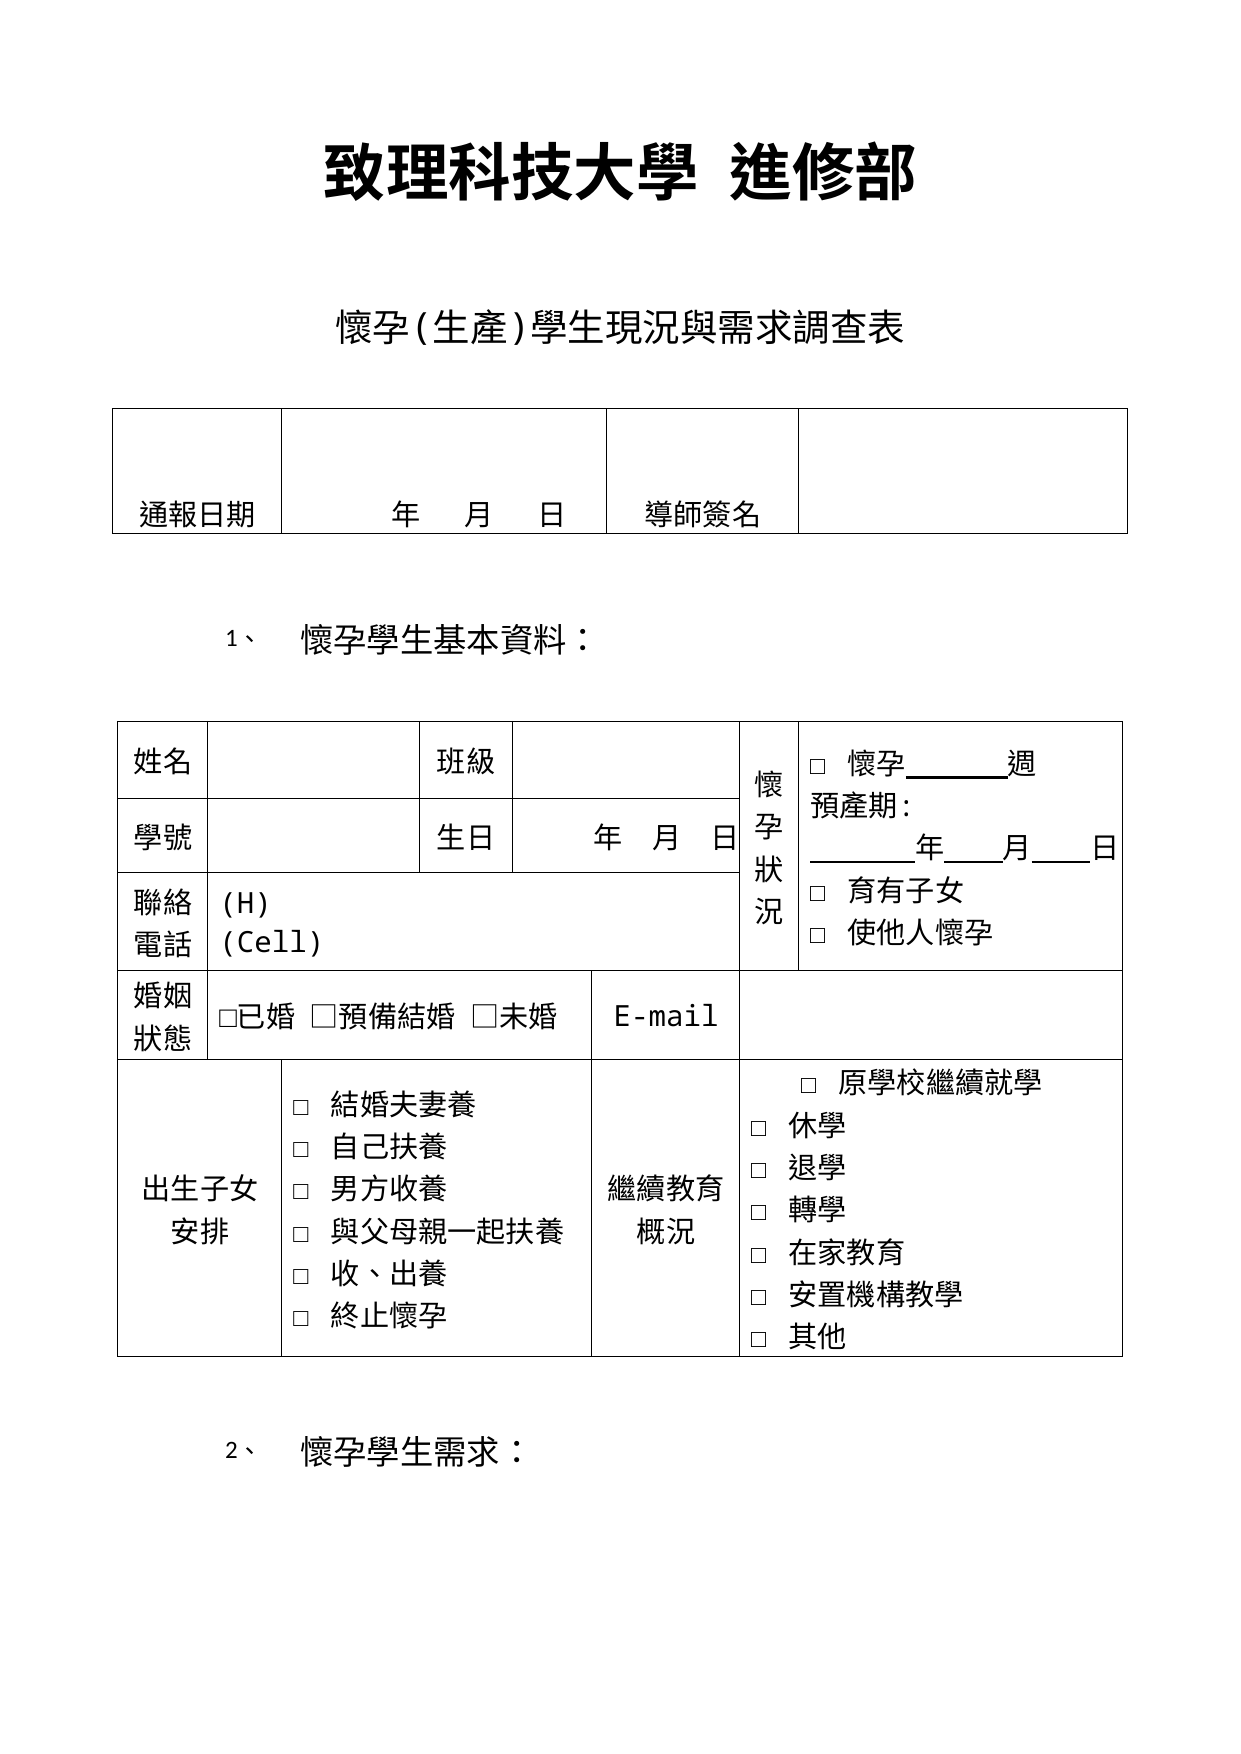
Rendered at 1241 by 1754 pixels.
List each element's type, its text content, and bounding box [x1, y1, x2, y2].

list 懷孕學生基本資料： [225, 596, 1165, 658]
table_cell □已婚 □預備結婚 □未婚 [208, 971, 591, 1059]
table_header [799, 409, 1127, 533]
table_cell 原學校繼續就學 休學 退學 轉學 在家教育 安置機構教學 其他 [740, 1060, 1122, 1356]
table_header 導師簽名 [607, 409, 798, 533]
table_cell 聯絡電話 [118, 873, 207, 970]
table_cell [208, 799, 419, 872]
text 懷孕(生產)學生現況與需求調查表 [75, 283, 1165, 346]
table_cell 婚姻狀態 [118, 971, 207, 1059]
table_cell 出生子女安排 [118, 1060, 281, 1356]
table_header 班級 [420, 722, 512, 798]
table_header 懷孕 週 預產期: 年 月 日 育有子女 使他人懷孕 [799, 722, 1122, 970]
table_header 年 月 日 [282, 409, 606, 533]
table_cell 生日 [420, 799, 512, 872]
list 懷孕學生需求： [225, 1408, 1165, 1471]
table_cell [740, 971, 1122, 1059]
table_header 懷孕狀況 [740, 722, 798, 970]
table_cell (H) (Cell) [208, 873, 739, 970]
text 致理科技大學 進修部 [75, 96, 1165, 221]
table_cell E-mail [592, 971, 739, 1059]
table_header [208, 722, 419, 798]
table_cell 結婚夫妻養 自己扶養 男方收養 與父母親一起扶養 收、出養 終止懷孕 [282, 1060, 591, 1356]
table_header 通報日期 [113, 409, 281, 533]
table_header [513, 722, 739, 798]
table_cell 年 月 日 [513, 799, 739, 872]
table_cell 繼續教育概況 [592, 1060, 739, 1356]
table_cell 學號 [118, 799, 207, 872]
table_header 姓名 [118, 722, 207, 798]
